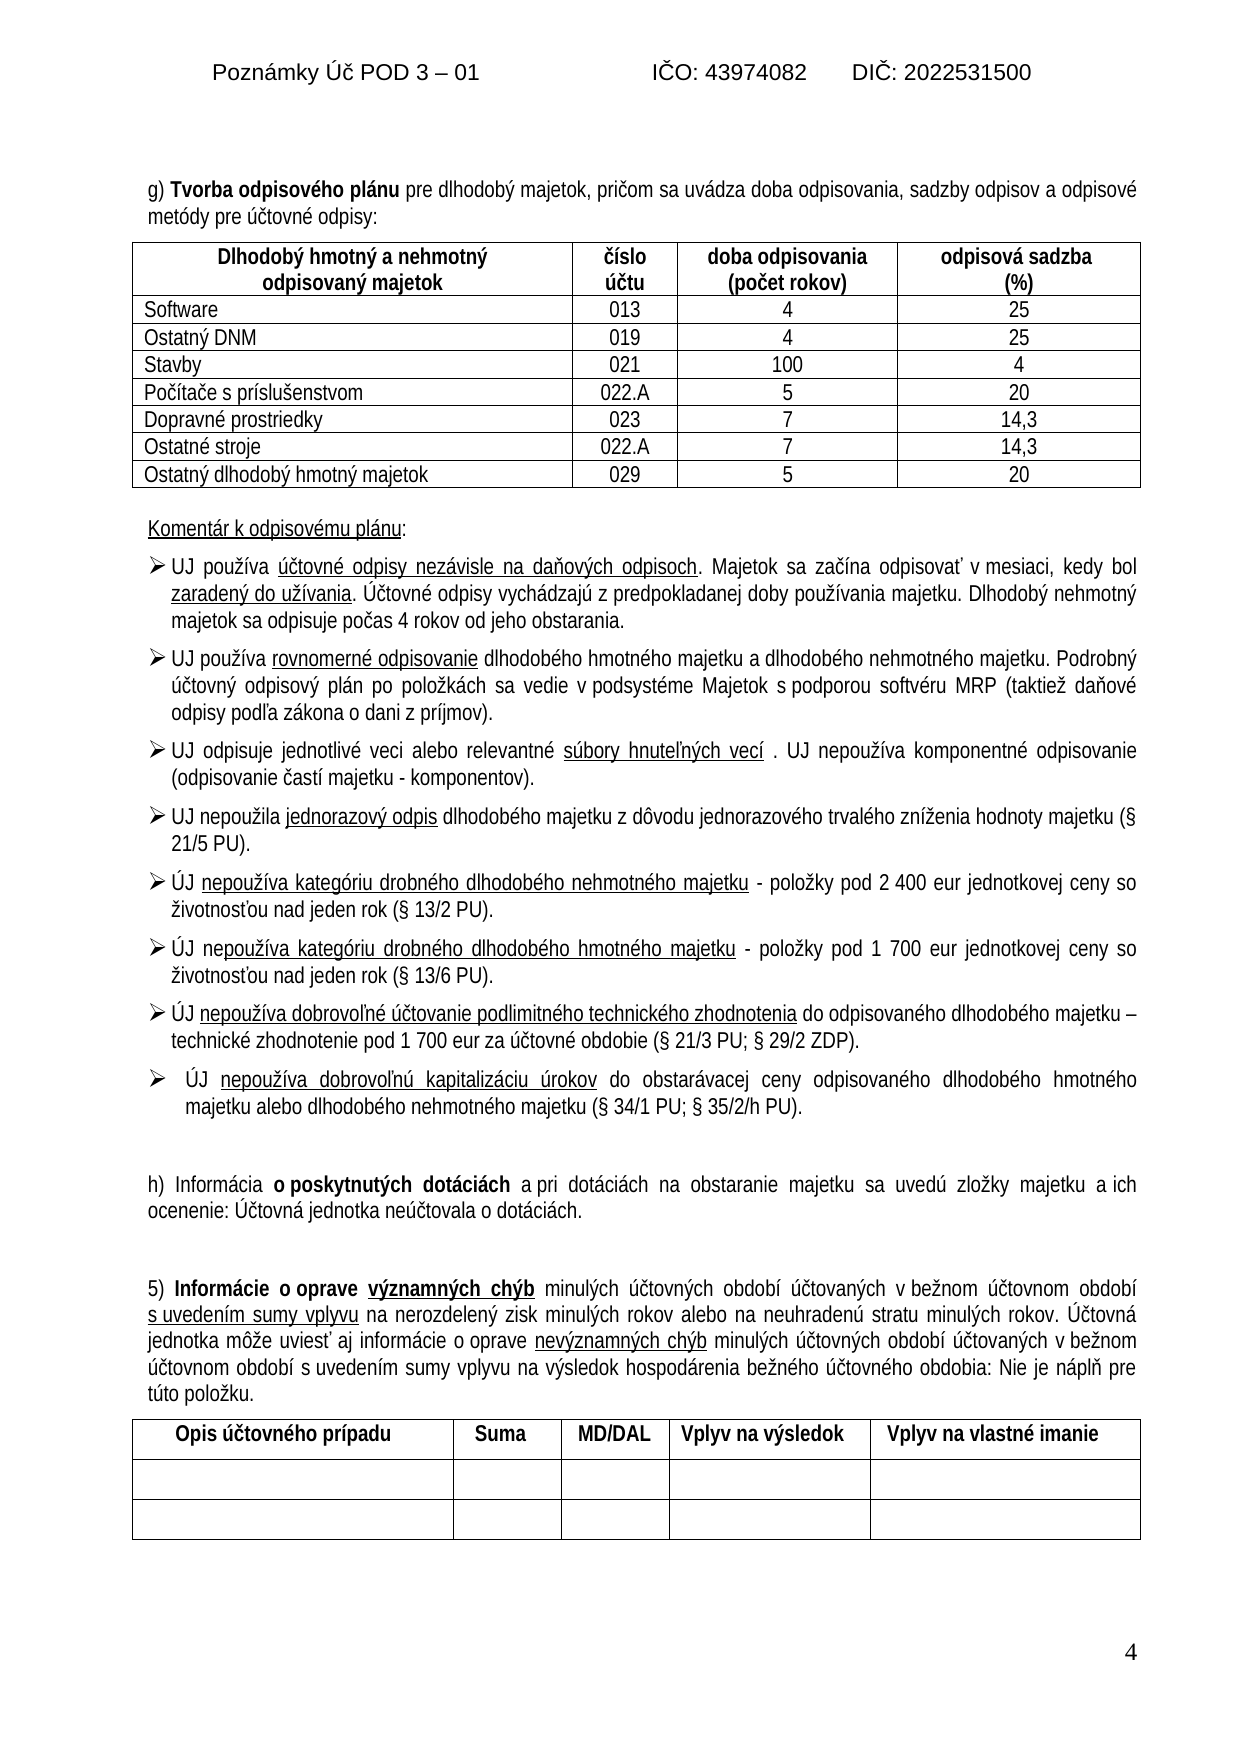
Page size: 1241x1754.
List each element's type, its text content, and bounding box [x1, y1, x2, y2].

table_cell Software [133, 296, 572, 323]
table_header Vplyv na vlastné imanie [871, 1420, 1140, 1459]
table_cell Ostatné stroje [133, 433, 572, 460]
table_cell 021 [573, 351, 677, 377]
table_cell 4 [898, 351, 1140, 377]
table_cell [133, 1460, 453, 1499]
table_cell [454, 1500, 561, 1539]
list UJ používa rovnomerné odpisovanie dlhodobého hmotného majetku a dlhodobého nehmotného majetku. Podrobný účtovný odpisový plán po položkách sa vedie v podsystéme Majetok s podporou softvéru MRP (taktiež daňové odpisy podľa zákona o dani z príjmov). [148, 645, 1137, 725]
subtitle 5) Informácie o oprave významných chýb minulých účtovných období účtovaných v bežnom účtovnom období s uvedením sumy vplyvu na nerozdelený zisk minulých rokov alebo na neuhradenú stratu minulých rokov. Účtovná jednotka môže uviesť aj informácie o oprave nevýznamných chýb minulých účtovných období účtovaných v bežnom účtovnom období s uvedením sumy vplyvu na výsledok hospodárenia bežného účtovného obdobia: Nie je náplň pre túto položku. [148, 1275, 1137, 1407]
table_header odpisová sadzba (%) [898, 243, 1140, 295]
subtitle h) Informácia o poskytnutých dotáciách a pri dotáciách na obstaranie majetku sa uvedú zložky majetku a ich ocenenie: Účtovná jednotka neúčtovala o dotáciách. [148, 1171, 1137, 1223]
list ÚJ nepoužíva dobrovoľnú kapitalizáciu úrokov do obstarávacej ceny odpisovaného dlhodobého hmotného majetku alebo dlhodobého nehmotného majetku (§ 34/1 PU; § 35/2/h PU). [148, 1066, 1137, 1119]
list UJ nepoužila jednorazový odpis dlhodobého majetku z dôvodu jednorazového trvalého zníženia hodnoty majetku (§ 21/5 PU). [148, 803, 1137, 856]
table_cell 20 [898, 379, 1140, 405]
text Komentár k odpisovému plánu: [148, 514, 1137, 541]
table_cell 14,3 [898, 406, 1140, 432]
table_header Suma [454, 1420, 561, 1459]
table_cell Stavby [133, 351, 572, 377]
table_cell 25 [898, 324, 1140, 350]
table_cell 023 [573, 406, 677, 432]
table_cell 7 [678, 433, 897, 460]
table_cell 022.A [573, 433, 677, 460]
table_cell [670, 1500, 870, 1539]
table_cell Ostatný dlhodobý hmotný majetok [133, 461, 572, 487]
table_header Dlhodobý hmotný a nehmotný odpisovaný majetok [133, 243, 572, 295]
table_cell [871, 1460, 1140, 1499]
table_header Vplyv na výsledok [670, 1420, 870, 1459]
table_cell 25 [898, 296, 1140, 323]
table_cell 100 [678, 351, 897, 377]
table_header číslo účtu [573, 243, 677, 295]
table_cell 4 [678, 324, 897, 350]
table_cell Dopravné prostriedky [133, 406, 572, 432]
table_cell 019 [573, 324, 677, 350]
list ÚJ nepoužíva dobrovoľné účtovanie podlimitného technického zhodnotenia do odpisovaného dlhodobého majetku – technické zhodnotenie pod 1 700 eur za účtovné obdobie (§ 21/3 PU; § 29/2 ZDP). [148, 1000, 1137, 1054]
list ÚJ nepoužíva kategóriu drobného dlhodobého hmotného majetku - položky pod 1 700 eur jednotkovej ceny so životnosťou nad jeden rok (§ 13/6 PU). [148, 935, 1137, 988]
table_cell 20 [898, 461, 1140, 487]
table_header Opis účtovného prípadu [133, 1420, 453, 1459]
table_cell Počítače s príslušenstvom [133, 379, 572, 405]
table_header doba odpisovania (počet rokov) [678, 243, 897, 295]
table_cell [562, 1500, 669, 1539]
list UJ odpisuje jednotlivé veci alebo relevantné súbory hnuteľných vecí . UJ nepoužíva komponentné odpisovanie (odpisovanie častí majetku - komponentov). [148, 737, 1137, 791]
table_cell [871, 1500, 1140, 1539]
list ÚJ nepoužíva kategóriu drobného dlhodobého nehmotného majetku - položky pod 2 400 eur jednotkovej ceny so životnosťou nad jeden rok (§ 13/2 PU). [148, 869, 1137, 922]
table_header MD/DAL [562, 1420, 669, 1459]
list UJ používa účtovné odpisy nezávisle na daňových odpisoch. Majetok sa začína odpisovať v mesiaci, kedy bol zaradený do užívania. Účtovné odpisy vychádzajú z predpokladanej doby používania majetku. Dlhodobý nehmotný majetok sa odpisuje počas 4 rokov od jeho obstarania. [148, 553, 1137, 633]
table_cell [454, 1460, 561, 1499]
table_cell 029 [573, 461, 677, 487]
table_cell 4 [678, 296, 897, 323]
table_cell [562, 1460, 669, 1499]
table_cell 14,3 [898, 433, 1140, 460]
table_cell 013 [573, 296, 677, 323]
table_cell [670, 1460, 870, 1499]
table_cell 5 [678, 379, 897, 405]
table_cell 7 [678, 406, 897, 432]
table_cell [133, 1500, 453, 1539]
table_cell 022.A [573, 379, 677, 405]
table_cell 5 [678, 461, 897, 487]
table_cell Ostatný DNM [133, 324, 572, 350]
subtitle g) Tvorba odpisového plánu pre dlhodobý majetok, pričom sa uvádza doba odpisovania, sadzby odpisov a odpisové metódy pre účtovné odpisy: [148, 176, 1137, 229]
